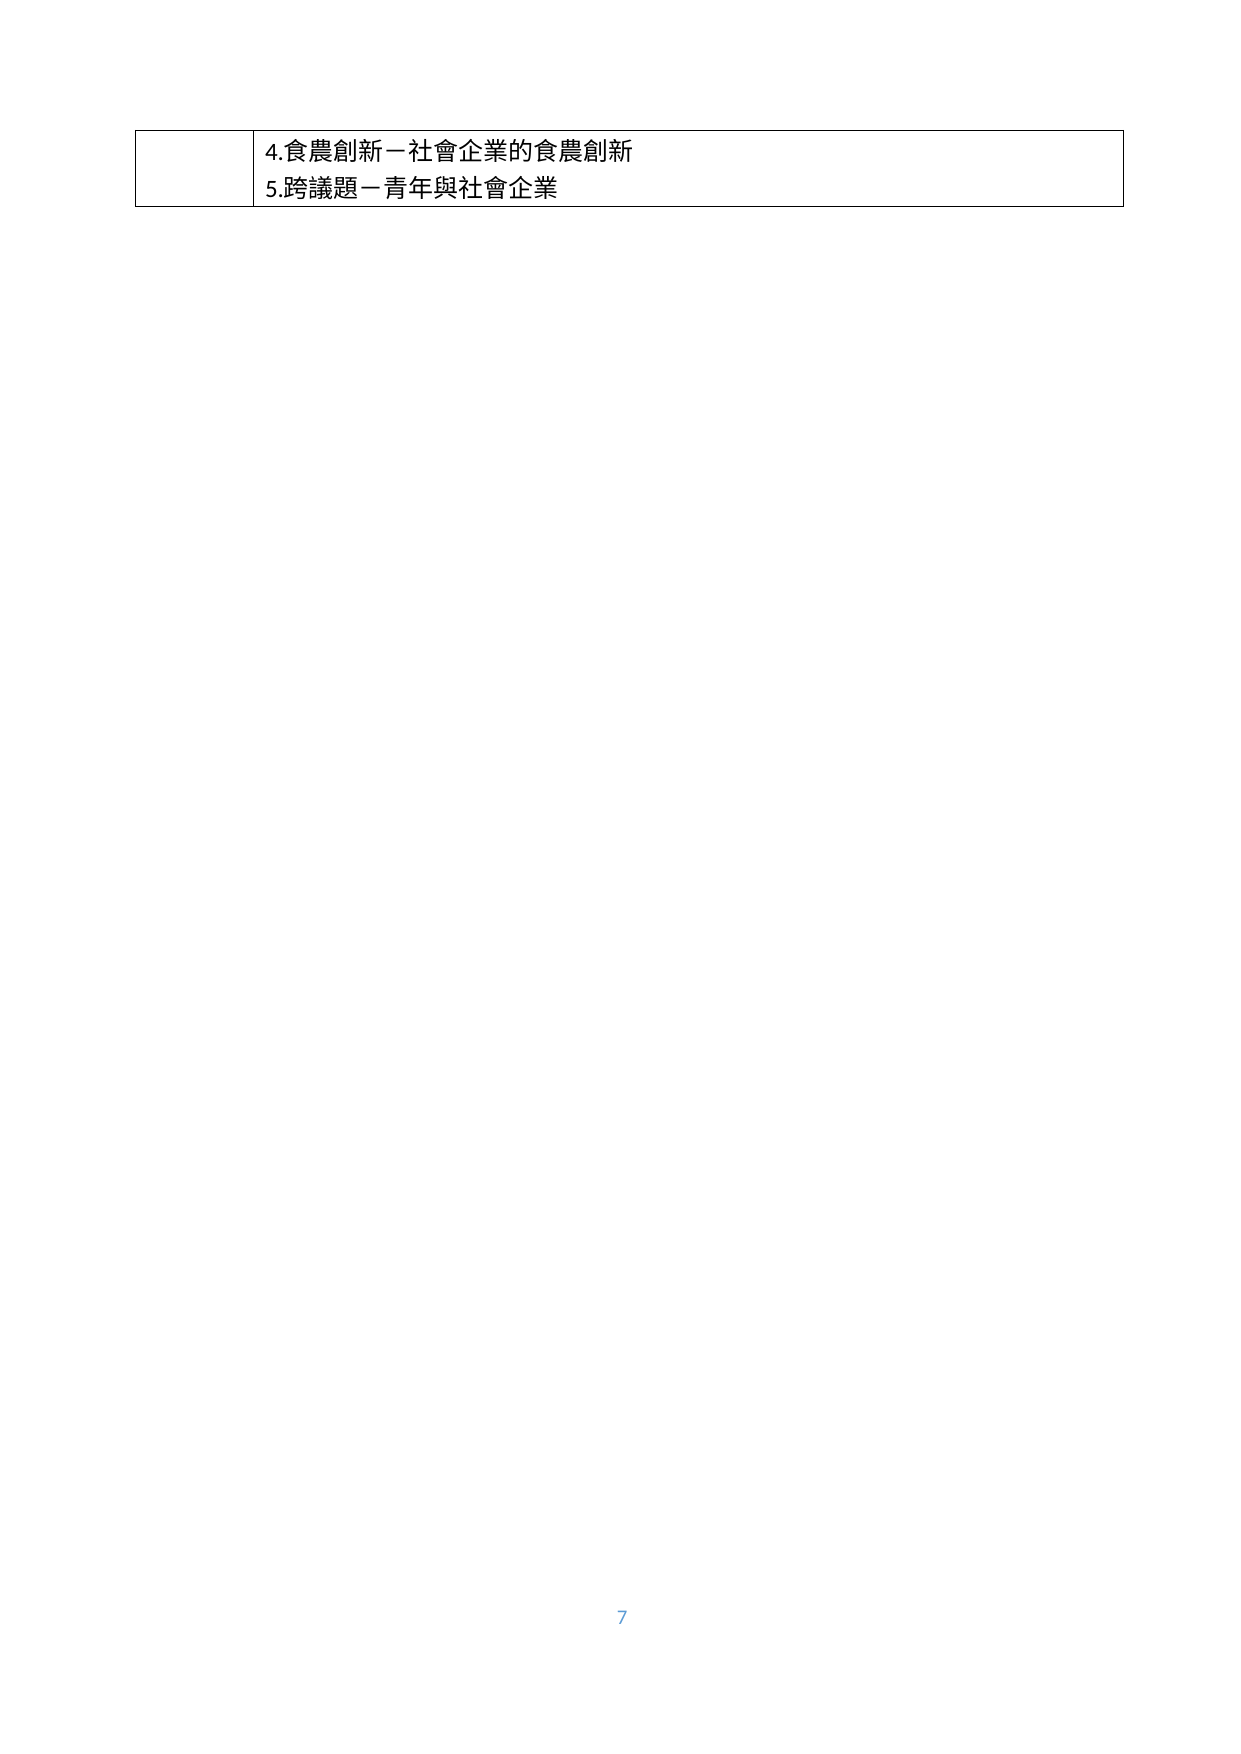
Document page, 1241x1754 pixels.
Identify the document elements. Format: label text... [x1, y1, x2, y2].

table_header [136, 131, 253, 206]
table_header 4.食農創新－社會企業的食農創新 5.跨議題－青年與社會企業 [254, 131, 1123, 206]
